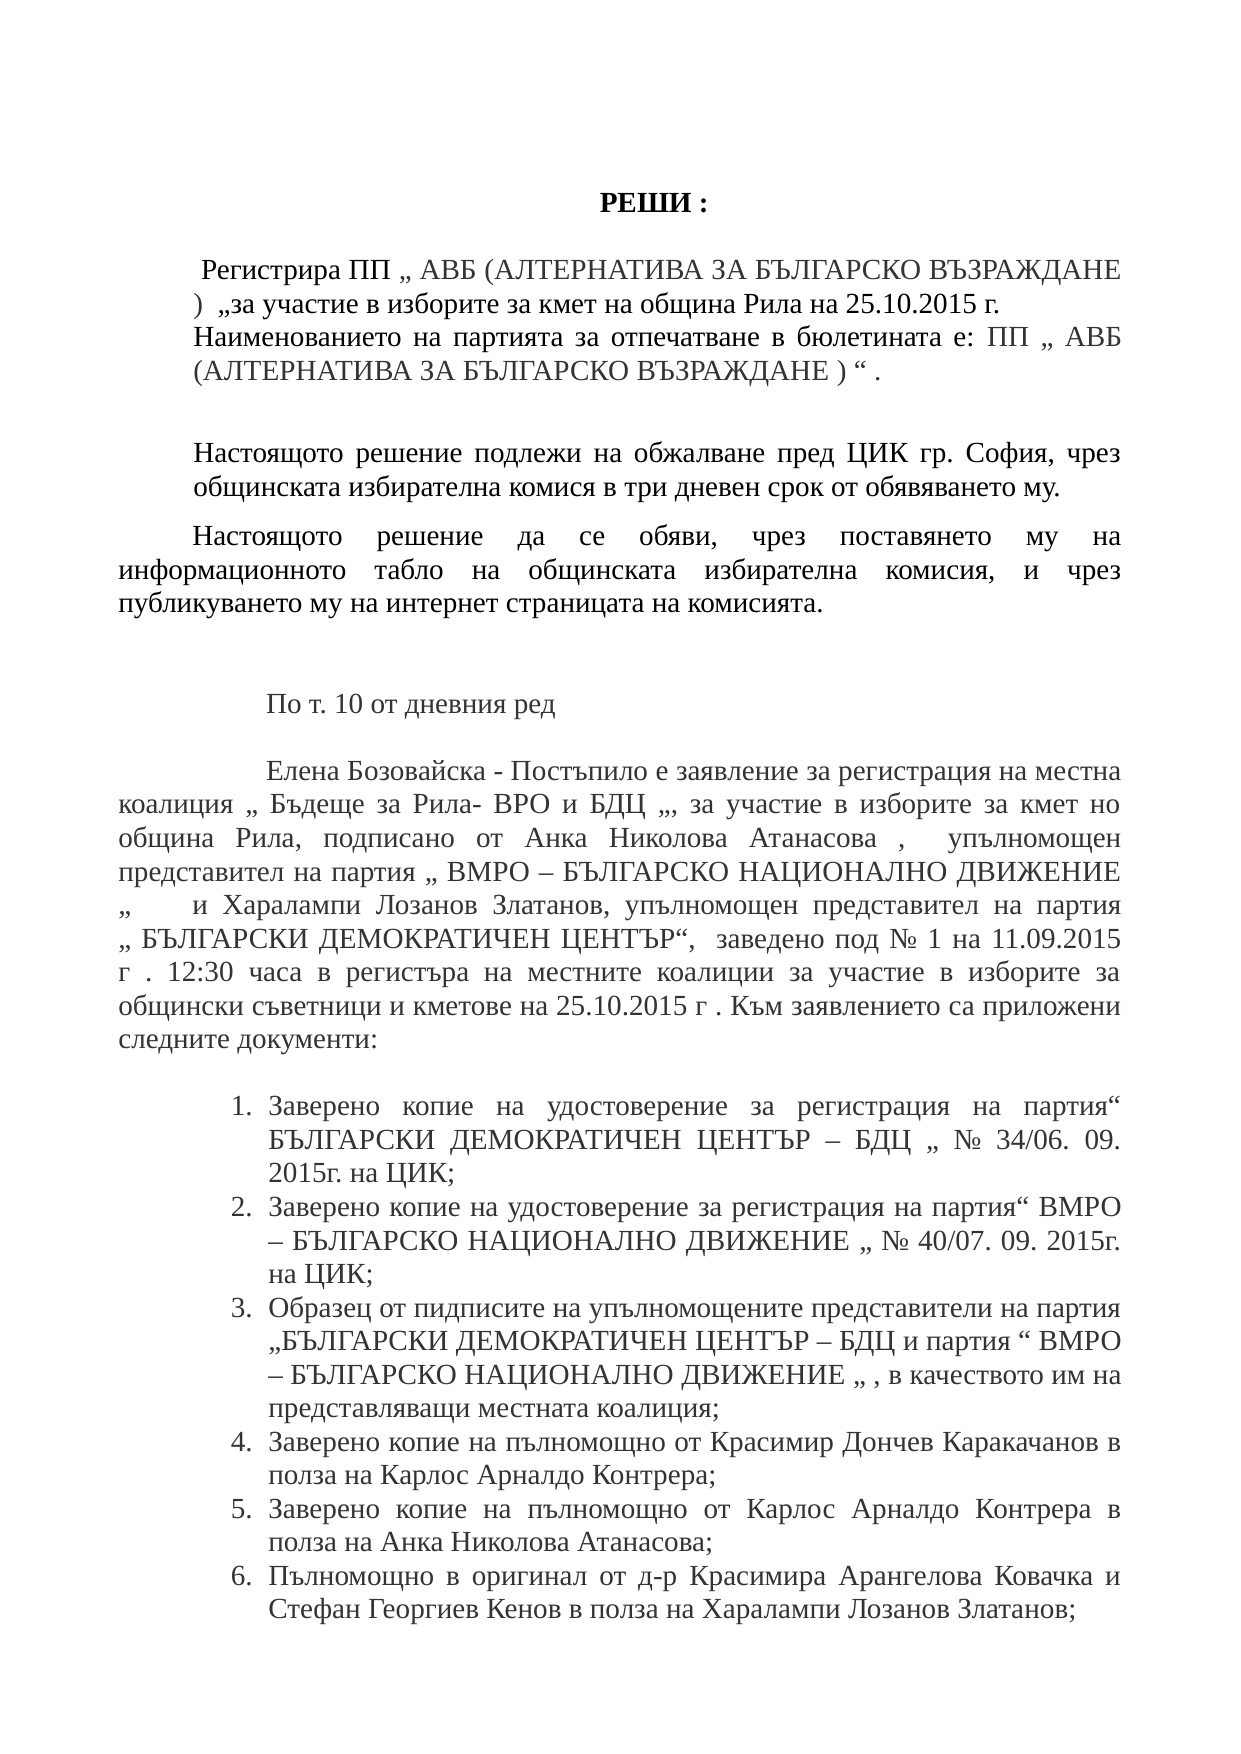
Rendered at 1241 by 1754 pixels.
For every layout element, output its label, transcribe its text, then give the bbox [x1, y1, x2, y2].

list Заверено копие на удостоверение за регистрация на партия“ ВМРО – БЪЛГАРСКО НАЦИОНАЛНО ДВИЖЕНИЕ „ № 40/07. 09. 2015г. на ЦИК; [231, 1189, 1122, 1290]
list Пълномощно в оригинал от д-р Красимира Арангелова Ковачка и Стефан Георгиев Кенов в полза на Харалампи Лозанов Златанов; [231, 1558, 1122, 1625]
text Настоящото решение да се обяви, чрез поставянето му на информационното табло на общинската избирателна комисия, и чрез публикуването му на интернет страницата на комисията. [118, 518, 1122, 619]
list РЕШИ : [156, 185, 1122, 219]
text Елена Бозовайска - Постъпило е заявление за регистрация на местна коалиция „ Бъдеще за Рила- ВРО и БДЦ „, за участие в изборите за кмет но община Рила, подписано от Анка Николова Атанасова , упълномощен представител на партия „ ВМРО – БЪЛГАРСКО НАЦИОНАЛНО ДВИЖЕНИЕ „ и Харалампи Лозанов Златанов, упълномощен представител на партия „ БЪЛГАРСКИ ДЕМОКРАТИЧЕН ЦЕНТЪР“, заведено под № 1 на 11.09.2015 г . 12:30 часа в регистъра на местните коалиции за участие в изборите за общински съветници и кметове на 25.10.2015 г . Към заявлението са приложени следните документи: [118, 753, 1122, 1055]
list Заверено копие на удостоверение за регистрация на партия“ БЪЛГАРСКИ ДЕМОКРАТИЧЕН ЦЕНТЪР – БДЦ „ № 34/06. 09. 2015г. на ЦИК; [231, 1088, 1122, 1189]
list Наименованието на партията за отпечатване в бюлетината е: ПП „ АВБ (АЛТЕРНАТИВА ЗА БЪЛГАРСКО ВЪЗРАЖДАНЕ ) “ . [156, 319, 1122, 386]
list Образец от пидписите на упълномощените представители на партия „БЪЛГАРСКИ ДЕМОКРАТИЧЕН ЦЕНТЪР – БДЦ и партия “ ВМРО – БЪЛГАРСКО НАЦИОНАЛНО ДВИЖЕНИЕ „ , в качеството им на представляващи местната коалиция; [231, 1290, 1122, 1424]
list Заверено копие на пълномощно от Карлос Арналдо Контрера в полза на Анка Николова Атанасова; [231, 1491, 1122, 1558]
list Регистрира ПП „ АВБ (АЛТЕРНАТИВА ЗА БЪЛГАРСКО ВЪЗРАЖДАНЕ ) „за участие в изборите за кмет на община Рила на 25.10.2015 г. [156, 252, 1122, 319]
list Настоящото решение подлежи на обжалване пред ЦИК гр. София, чрез общинската избирателна комися в три дневен срок от обявяването му. [156, 436, 1122, 503]
list Заверено копие на пълномощно от Красимир Дончев Каракачанов в полза на Карлос Арналдо Контрера; [231, 1424, 1122, 1491]
text По т. 10 от дневния ред [118, 686, 1122, 719]
